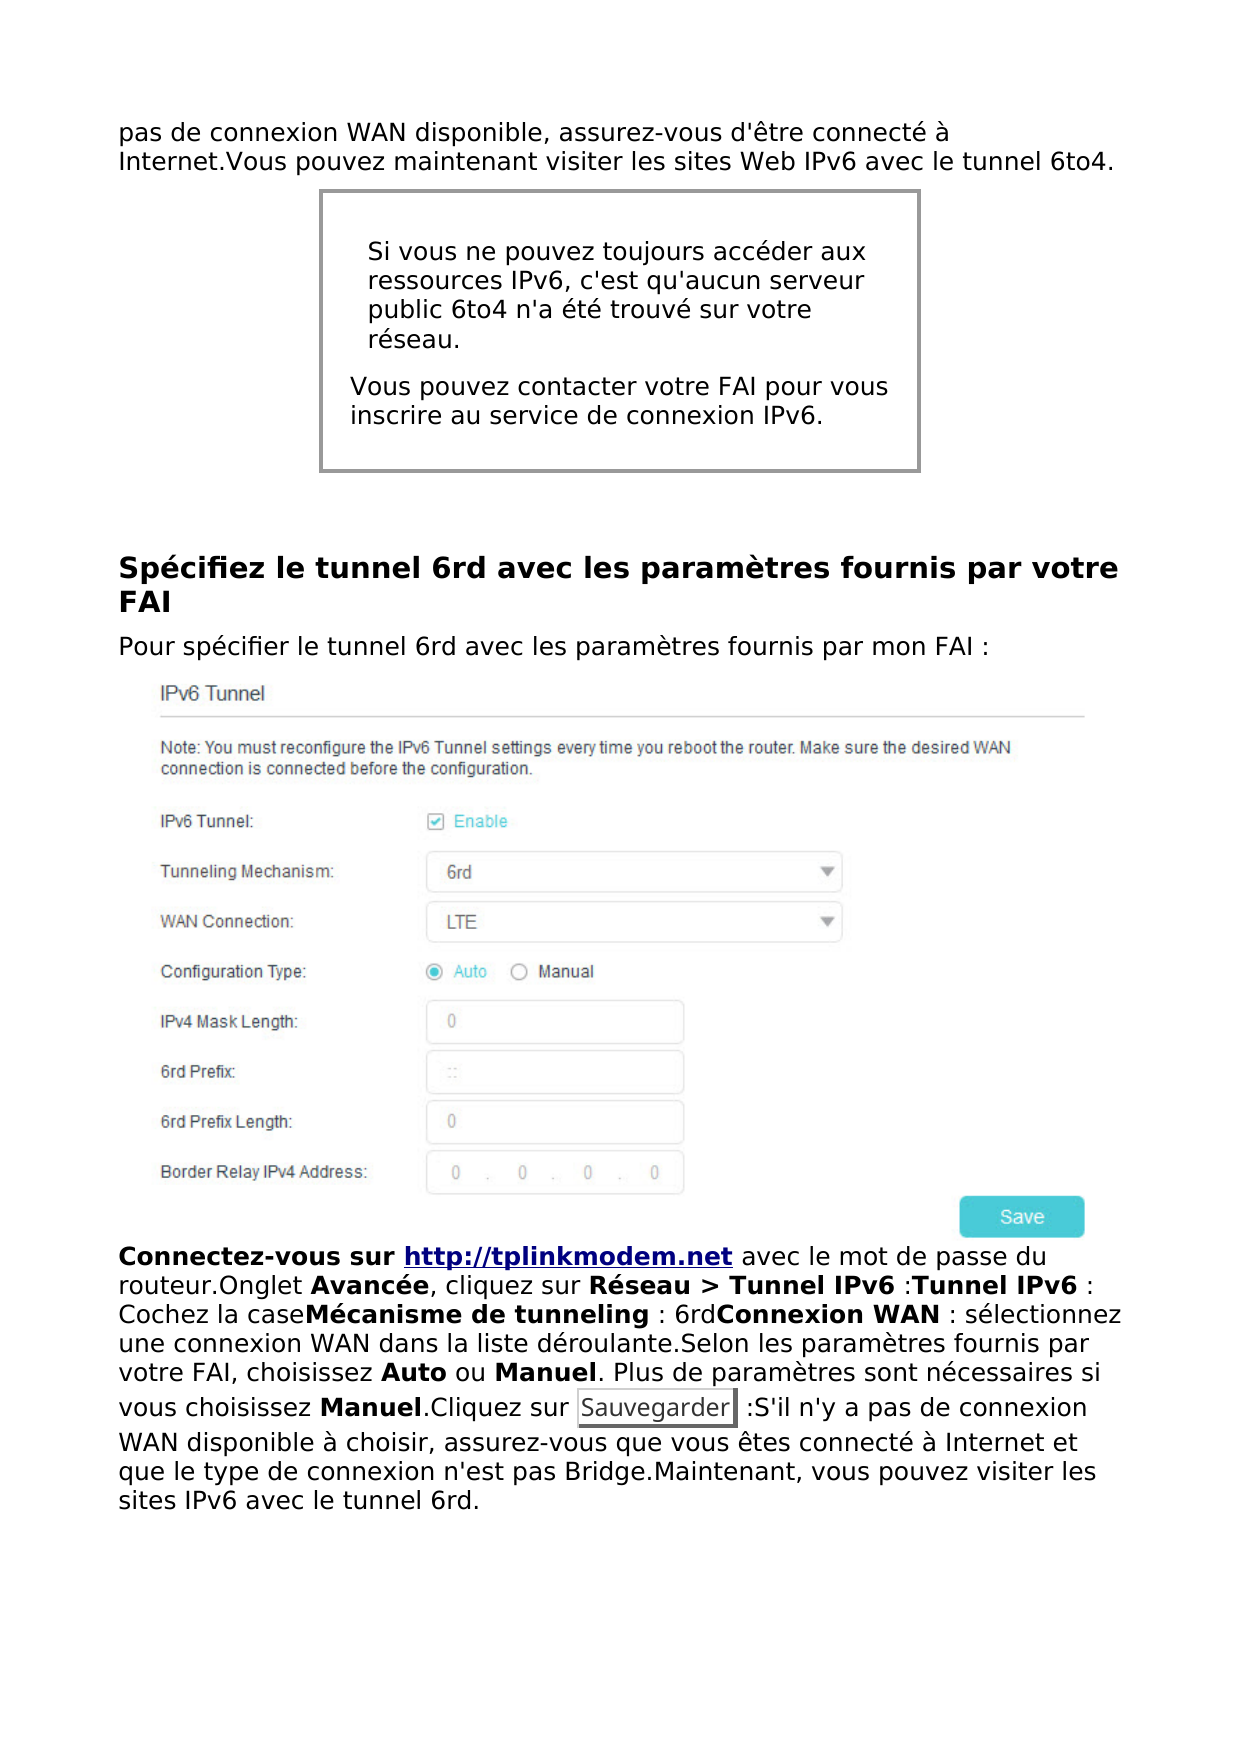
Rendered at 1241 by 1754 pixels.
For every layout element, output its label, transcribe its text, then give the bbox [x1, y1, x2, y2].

subtitle Spécifiez le tunnel 6rd avec les paramètres fournis par votre FAI [118, 552, 1122, 620]
text Connectez-vous sur http://tplinkmodem.net avec le mot de passe du routeur.Onglet Avancée, cliquez sur Réseau > Tunnel IPv6 :Tunnel IPv6 : Cochez la caseMécanisme de tunneling : 6rdConnexion WAN : sélectionnez une connexion WAN dans la liste déroulante.Selon les paramètres fournis par votre FAI, choisissez Auto ou Manuel. Plus de paramètres sont nécessaires si vous choisissez Manuel.Cliquez sur Sauvegarder :S'il n'y a pas de connexion WAN disponible à choisir, assurez-vous que vous êtes connecté à Internet et que le type de connexion n'est pas Bridge.Maintenant, vous pouvez visiter les sites IPv6 avec le tunnel 6rd. [118, 674, 1122, 1516]
table_header Si vous ne pouvez toujours accéder aux ressources IPv6, c'est qu'aucun serveur public 6to4 n'a été trouvé sur votre réseau. Vous pouvez contacter votre FAI pour vous inscrire au service de connexion IPv6. [332, 202, 908, 460]
text Pour spécifier le tunnel 6rd avec les paramètres fournis par mon FAI : [118, 632, 1122, 661]
picture [151, 673, 1089, 1242]
text pas de connexion WAN disponible, assurez-vous d'être connecté à Internet.Vous pouvez maintenant visiter les sites Web IPv6 avec le tunnel 6to4. [118, 118, 1122, 176]
